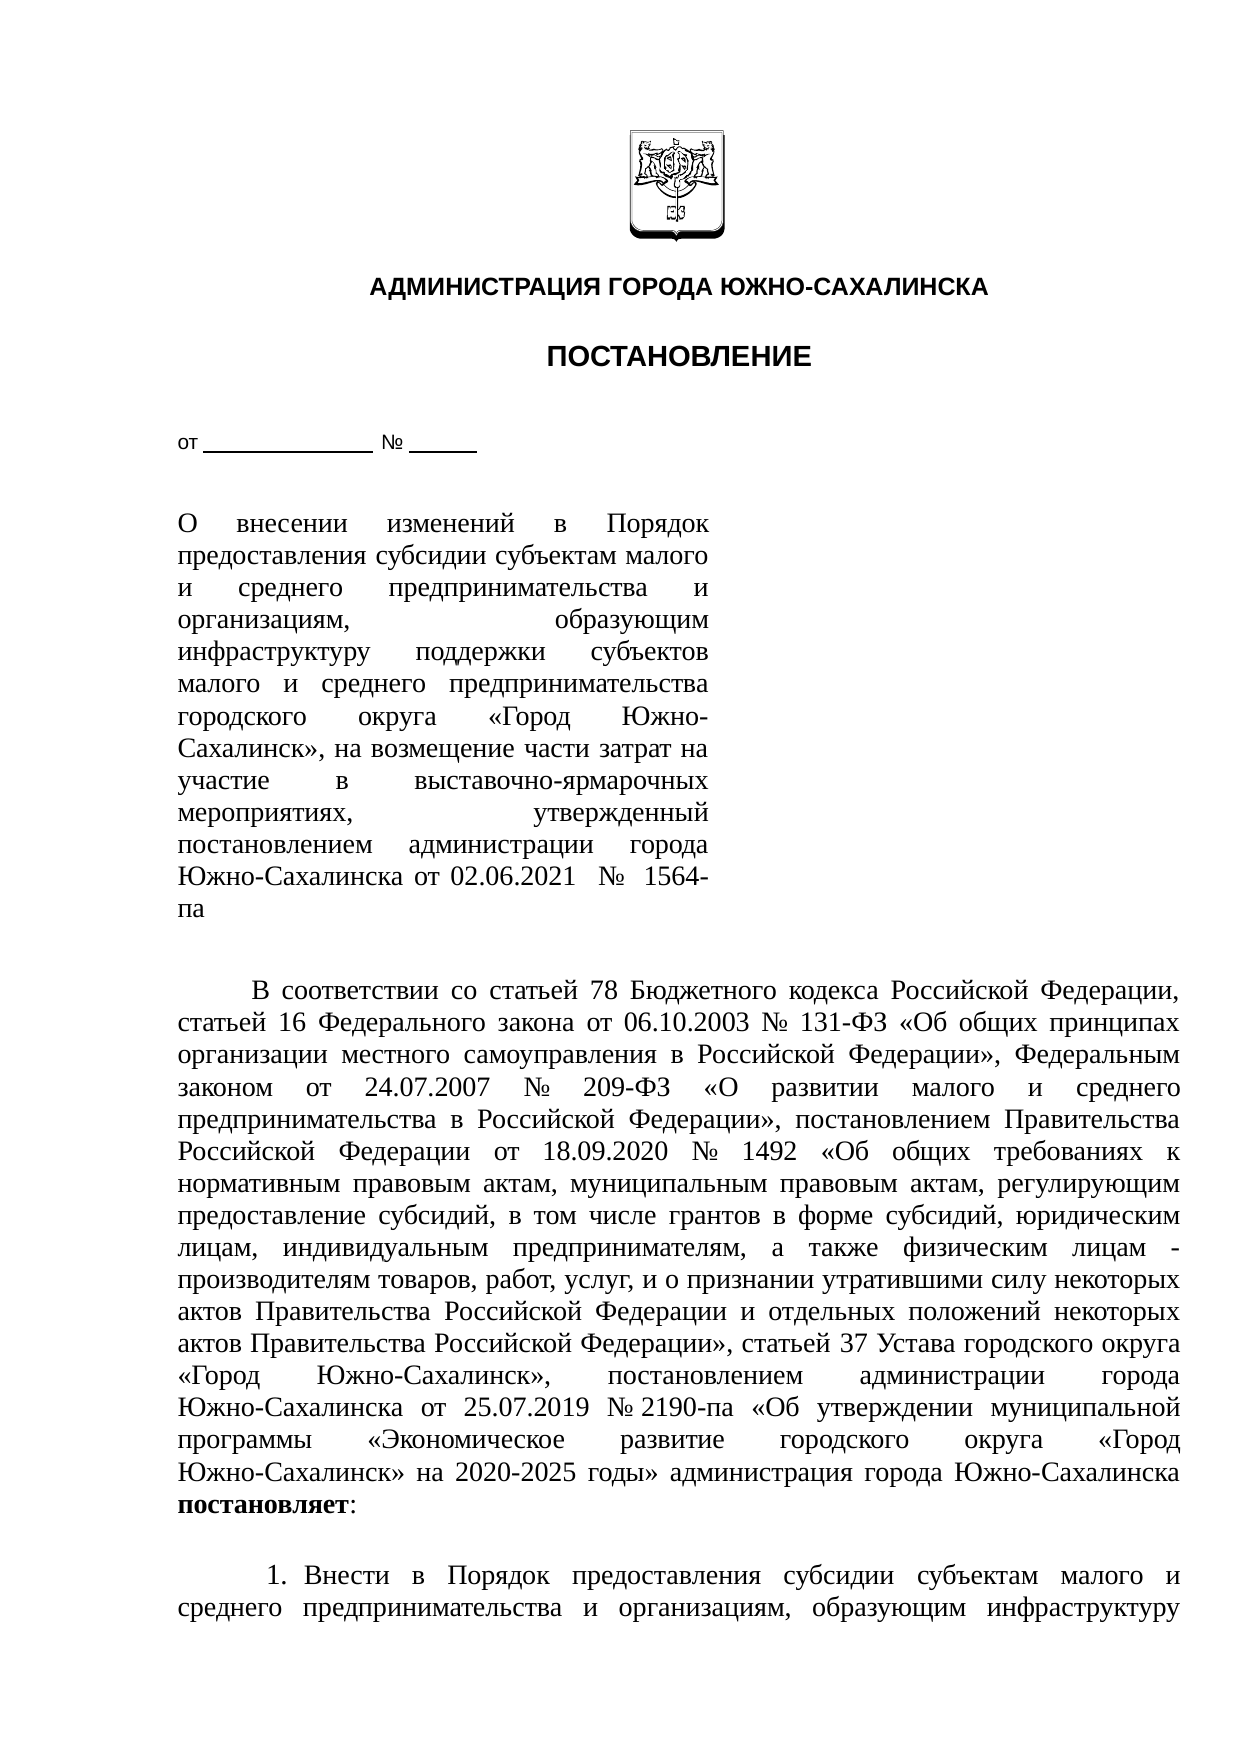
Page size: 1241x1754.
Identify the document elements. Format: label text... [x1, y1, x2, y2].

text от № [177, 423, 1181, 456]
list Внести в Порядок предоставления субсидии субъектам малого и среднего предпринимательства и организациям, образующим инфраструктуру [177, 1557, 1181, 1623]
text В соответствии со статьей 78 Бюджетного кодекса Российской Федерации, статьей 16 Федерального закона от 06.10.2003 № 131-ФЗ «Об общих принципах организации местного самоуправления в Российской Федерации», Федеральным законом от 24.07.2007 № 209-ФЗ «О развитии малого и среднего предпринимательства в Российской Федерации», постановлением Правительства Российской Федерации от 18.09.2020 № 1492 «Об общих требованиях к нормативным правовым актам, муниципальным правовым актам, регулирующим предоставление субсидий, в том числе грантов в форме субсидий, юридическим лицам, индивидуальным предпринимателям, а также физическим лицам - производителям товаров, работ, услуг, и о признании утратившими силу некоторых актов Правительства Российской Федерации и отдельных положений некоторых актов Правительства Российской Федерации», статьей 37 Устава городского округа «Город Южно-Сахалинск», постановлением администрации города Южно-Сахалинска от 25.07.2019 № 2190-па «Об утверждении муниципальной программы «Экономическое развитие городского округа «Город Южно-Сахалинск» на 2020-2025 годы» администрация города Южно-Сахалинска постановляет: [177, 974, 1181, 1519]
text О внесении изменений в Порядок предоставления субсидии субъектам малого и среднего предпринимательства и организациям, образующим инфраструктуру поддержки субъектов малого и среднего предпринимательства городского округа «Город Южно-Сахалинск», на возмещение части затрат на участие в выставочно-ярмарочных мероприятиях, утвержденный постановлением администрации города Южно-Сахалинска от 02.06.2021 № 1564-па [177, 506, 709, 923]
text АДМИНИСТРАЦИЯ ГОРОДА ЮЖНО-САХАЛИНСКА [177, 272, 1181, 301]
text ПОСТАНОВЛЕНИЕ [177, 339, 1181, 372]
